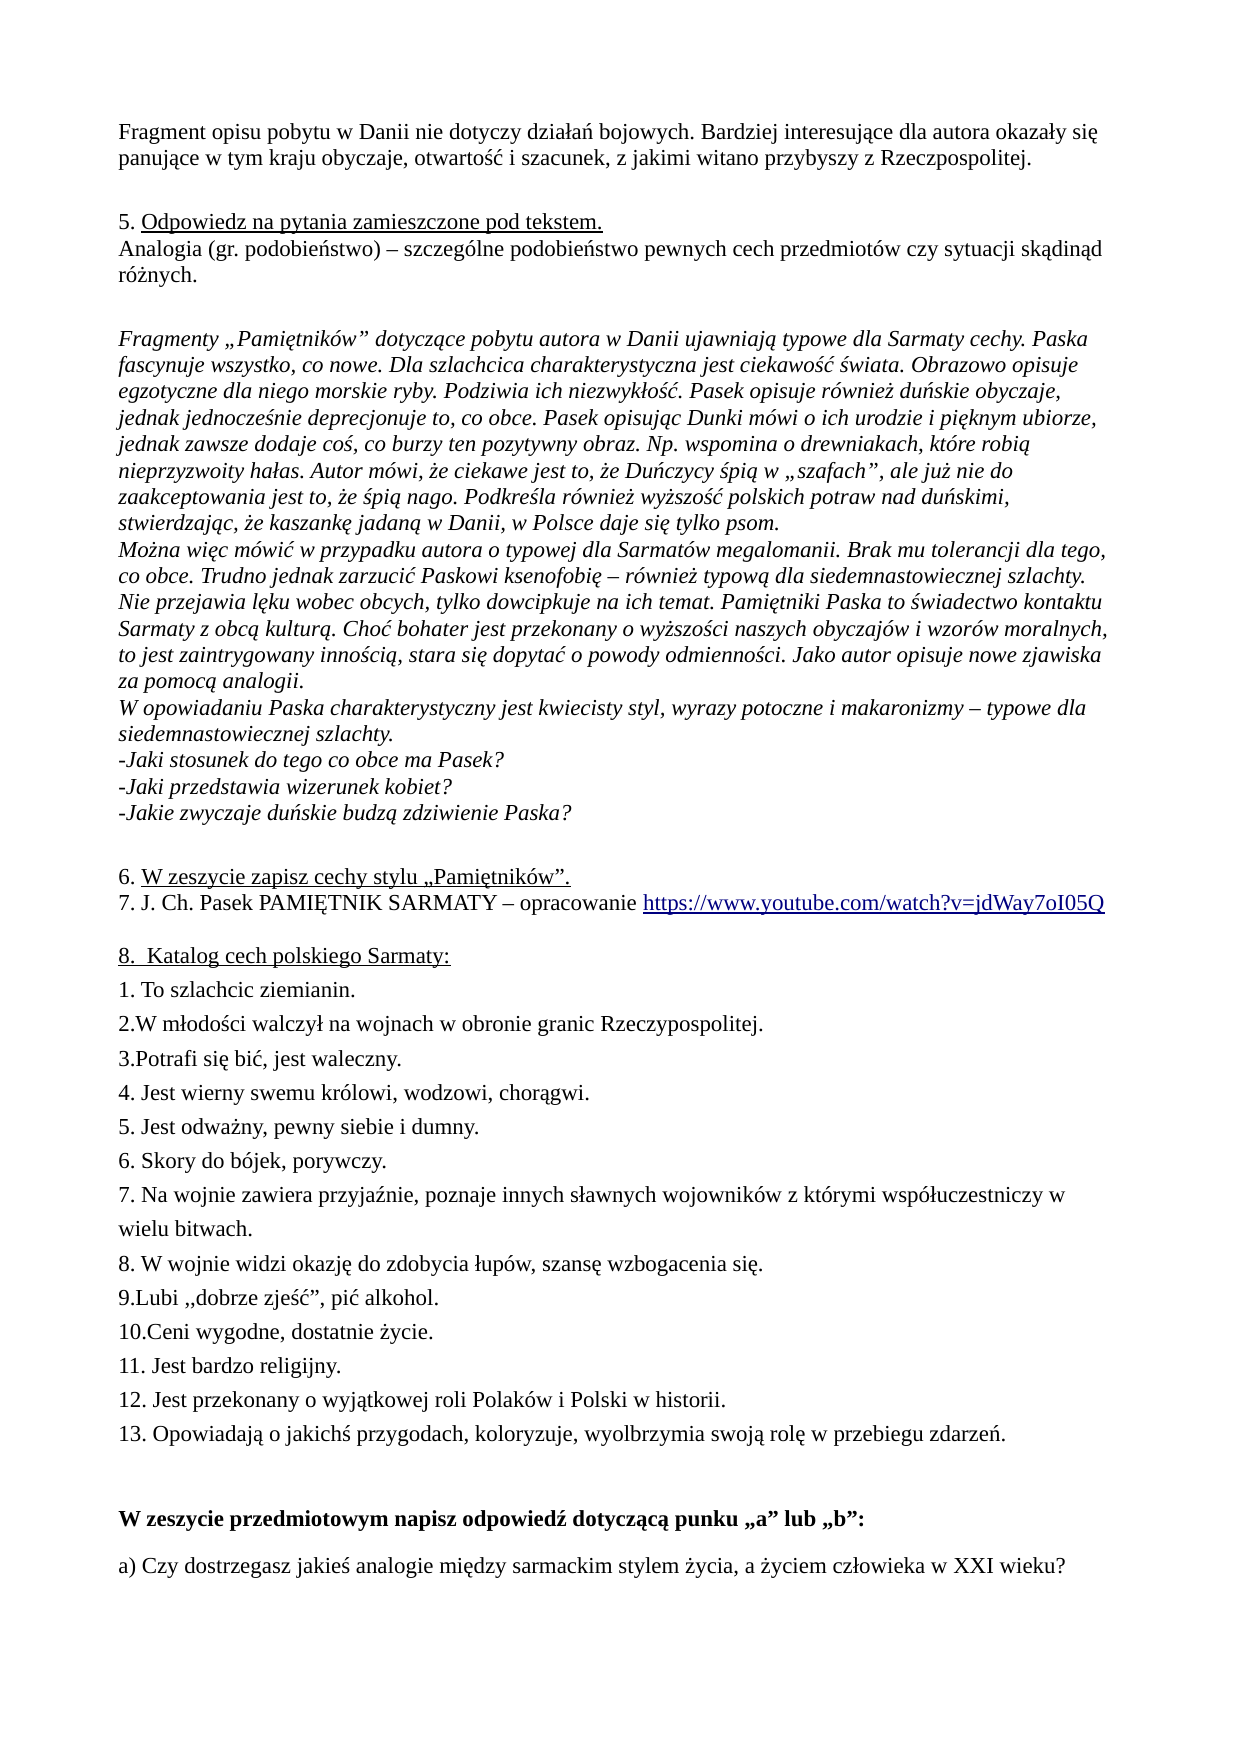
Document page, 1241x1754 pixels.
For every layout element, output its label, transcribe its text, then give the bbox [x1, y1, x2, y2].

text Fragmenty „Pamiętników” dotyczące pobytu autora w Danii ujawniają typowe dla Sarmaty cechy. Paska fascynuje wszystko, co nowe. Dla szlachcica charakterystyczna jest ciekawość świata. Obrazowo opisuje egzotyczne dla niego morskie ryby. Podziwia ich niezwykłość. Pasek opisuje również duńskie obyczaje, jednak jednocześnie deprecjonuje to, co obce. Pasek opisując Dunki mówi o ich urodzie i pięknym ubiorze, jednak zawsze dodaje coś, co burzy ten pozytywny obraz. Np. wspomina o drewniakach, które robią nieprzyzwoity hałas. Autor mówi, że ciekawe jest to, że Duńczycy śpią w „szafach”, ale już nie do zaakceptowania jest to, że śpią nago. Podkreśla również wyższość polskich potraw nad duńskimi, stwierdzając, że kaszankę jadaną w Danii, w Polsce daje się tylko psom. Można więc mówić w przypadku autora o typowej dla Sarmatów megalomanii. Brak mu tolerancji dla tego, co obce. Trudno jednak zarzucić Paskowi ksenofobię – również typową dla siedemnastowiecznej szlachty. Nie przejawia lęku wobec obcych, tylko dowcipkuje na ich temat. Pamiętniki Paska to świadectwo kontaktu Sarmaty z obcą kulturą. Choć bohater jest przekonany o wyższości naszych obyczajów i wzorów moralnych, to jest zaintrygowany innością, stara się dopytać o powody odmienności. Jako autor opisuje nowe zjawiska za pomocą analogii. W opowiadaniu Paska charakterystyczny jest kwiecisty styl, wyrazy potoczne i makaronizmy – typowe dla siedemnastowiecznej szlachty. -Jaki stosunek do tego co obce ma Pasek? -Jaki przedstawia wizerunek kobiet? -Jakie zwyczaje duńskie budzą zdziwienie Paska? [118, 325, 1122, 826]
text 8. Katalog cech polskiego Sarmaty: 1. To szlachcic ziemianin. 2.W młodości walczył na wojnach w obronie granic Rzeczypospolitej. 3.Potrafi się bić, jest waleczny. 4. Jest wierny swemu królowi, wodzowi, chorągwi. 5. Jest odważny, pewny siebie i dumny. 6. Skory do bójek, porywczy. 7. Na wojnie zawiera przyjaźnie, poznaje innych sławnych wojowników z którymi współuczestniczy w wielu bitwach. 8. W wojnie widzi okazję do zdobycia łupów, szansę wzbogacenia się. 9.Lubi ,,dobrze zjeść”, pić alkohol. 10.Ceni wygodne, dostatnie życie. 11. Jest bardzo religijny. 12. Jest przekonany o wyjątkowej roli Polaków i Polski w historii. 13. Opowiadają o jakichś przygodach, koloryzuje, wyolbrzymia swoją rolę w przebiegu zdarzeń. [118, 942, 1122, 1447]
text 7. J. Ch. Pasek PAMIĘTNIK SARMATY – opracowanie https://www.youtube.com/watch?v=jdWay7oI05Q [118, 889, 1122, 916]
text 5. Odpowiedz na pytania zamieszczone pod tekstem. [118, 208, 1122, 235]
text Analogia (gr. podobieństwo) – szczególne podobieństwo pewnych cech przedmiotów czy sytuacji skądinąd różnych. [118, 235, 1122, 287]
text 6. W zeszycie zapisz cechy stylu „Pamiętników”. [118, 863, 1122, 889]
text W zeszycie przedmiotowym napisz odpowiedź dotyczącą punku „a” lub „b”: a) Czy dostrzegasz jakieś analogie między sarmackim stylem życia, a życiem człowieka w XXI wieku? [118, 1505, 1122, 1578]
text Fragment opisu pobytu w Danii nie dotyczy działań bojowych. Bardziej interesujące dla autora okazały się panujące w tym kraju obyczaje, otwartość i szacunek, z jakimi witano przybyszy z Rzeczpospolitej. [118, 118, 1122, 171]
